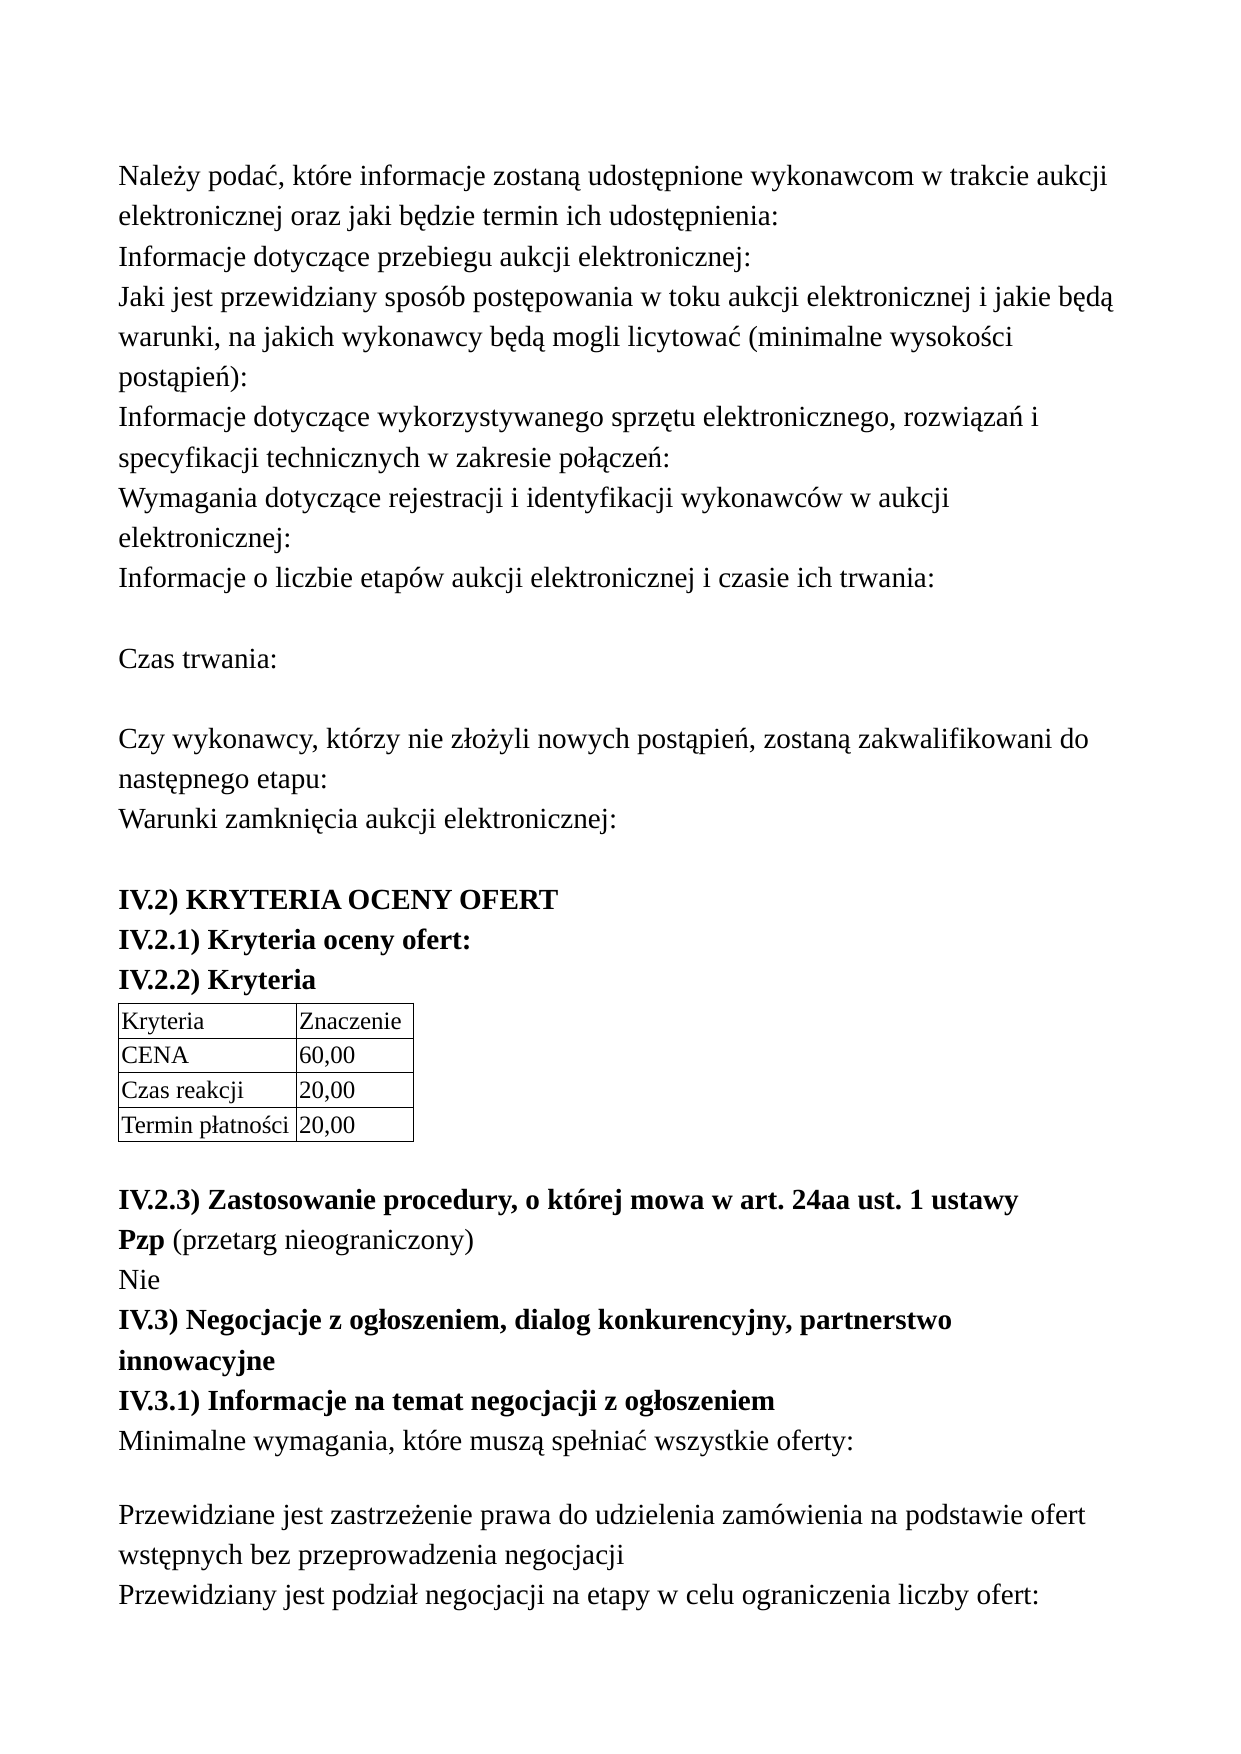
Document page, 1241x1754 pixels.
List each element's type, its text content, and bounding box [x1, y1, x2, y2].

text Czas trwania: Czy wykonawcy, którzy nie złożyli nowych postąpień, zostaną zakwalifikowani do następnego etapu: Warunki zamknięcia aukcji elektronicznej: [118, 601, 1122, 835]
table_header Znaczenie [297, 1004, 413, 1037]
table_cell CENA [119, 1039, 296, 1072]
table_cell 20,00 [297, 1108, 413, 1141]
text Należy podać, które informacje zostaną udostępnione wykonawcom w trakcie aukcji elektronicznej oraz jaki będzie termin ich udostępnienia: Informacje dotyczące przebiegu aukcji elektronicznej: Jaki jest przewidziany sposób postępowania w toku aukcji elektronicznej i jakie będą warunki, na jakich wykonawcy będą mogli licytować (minimalne wysokości postąpień): Informacje dotyczące wykorzystywanego sprzętu elektronicznego, rozwiązań i specyfikacji technicznych w zakresie połączeń: Wymagania dotyczące rejestracji i identyfikacji wykonawców w aukcji elektronicznej: Informacje o liczbie etapów aukcji elektronicznej i czasie ich trwania: [118, 118, 1122, 594]
table_header Kryteria [119, 1004, 296, 1037]
text IV.2) KRYTERIA OCENY OFERT IV.2.1) Kryteria oceny ofert: IV.2.2) Kryteria [118, 842, 1122, 996]
table_cell Termin płatności [119, 1108, 296, 1141]
table_cell 60,00 [297, 1039, 413, 1072]
table_cell Czas reakcji [119, 1073, 296, 1107]
table_cell 20,00 [297, 1073, 413, 1107]
text IV.2.3) Zastosowanie procedury, o której mowa w art. 24aa ust. 1 ustawy Pzp (przetarg nieograniczony) Nie IV.3) Negocjacje z ogłoszeniem, dialog konkurencyjny, partnerstwo innowacyjne IV.3.1) Informacje na temat negocjacji z ogłoszeniem Minimalne wymagania, które muszą spełniać wszystkie oferty: Przewidziane jest zastrzeżenie prawa do udzielenia zamówienia na podstawie ofert wstępnych bez przeprowadzenia negocjacji Przewidziany jest podział negocjacji na etapy w celu ograniczenia liczby ofert: [118, 1142, 1122, 1611]
